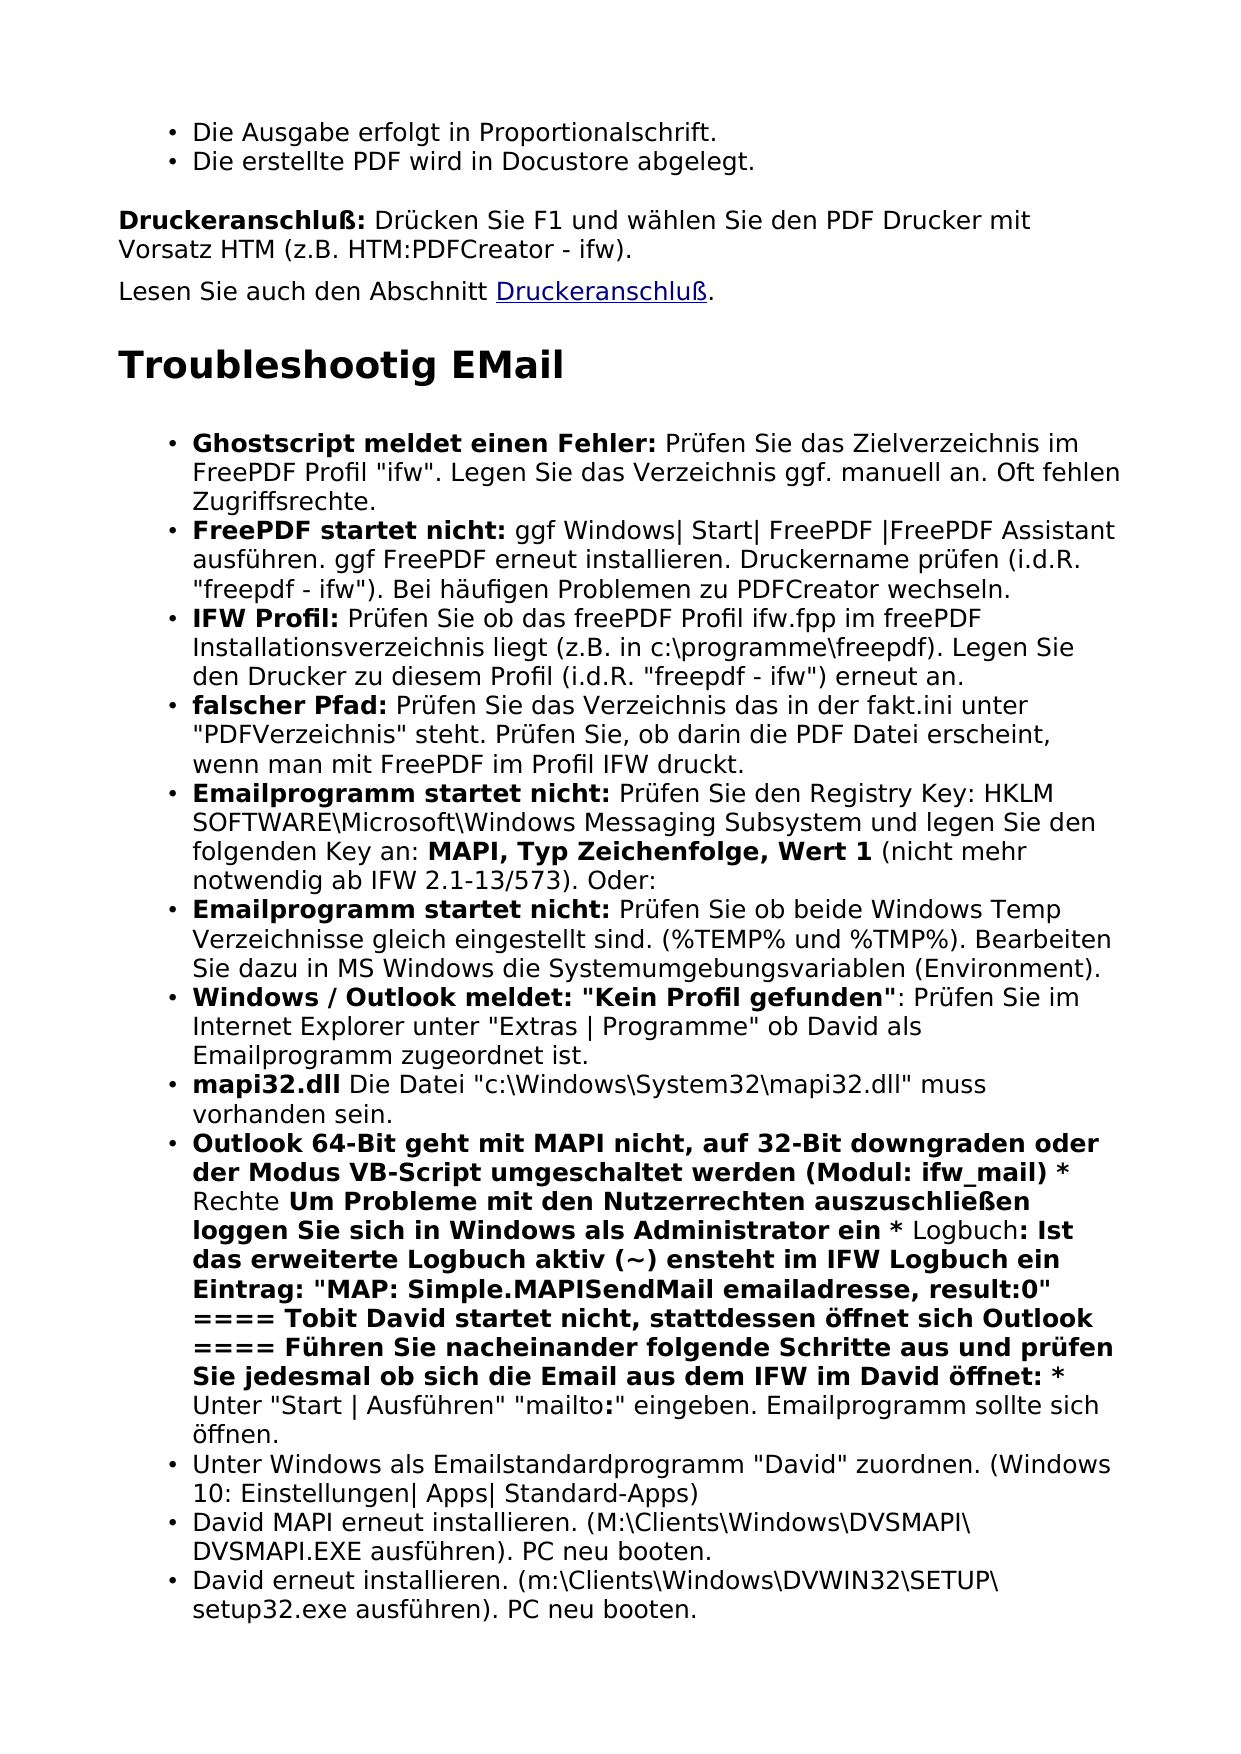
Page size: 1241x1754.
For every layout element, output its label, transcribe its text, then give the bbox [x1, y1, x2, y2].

list Outlook 64-Bit geht mit MAPI nicht, auf 32-Bit downgraden oder der Modus VB-Script umgeschaltet werden (Modul: ifw_mail) * Rechte Um Probleme mit den Nutzerrechten auszuschließen loggen Sie sich in Windows als Administrator ein * Logbuch: Ist das erweiterte Logbuch aktiv (~) ensteht im IFW Logbuch ein Eintrag: "MAP: Simple.MAPISendMail emailadresse, result:0" ==== Tobit David startet nicht, stattdessen öffnet sich Outlook ==== Führen Sie nacheinander folgende Schritte aus und prüfen Sie jedesmal ob sich die Email aus dem IFW im David öffnet: * Unter "Start | Ausführen" "mailto:" eingeben. Emailprogramm sollte sich öffnen. [177, 1129, 1122, 1450]
list IFW Profil: Prüfen Sie ob das freePDF Profil ifw.fpp im freePDF Installationsverzeichnis liegt (z.B. in c:\programme\freepdf). Legen Sie den Drucker zu diesem Profil (i.d.R. "freepdf - ifw") erneut an. [177, 604, 1122, 692]
list mapi32.dll Die Datei "c:\Windows\System32\mapi32.dll" muss vorhanden sein. [177, 1071, 1122, 1129]
list Ghostscript meldet einen Fehler: Prüfen Sie das Zielverzeichnis im FreePDF Profil "ifw". Legen Sie das Verzeichnis ggf. manuell an. Oft fehlen Zugriffsrechte. [177, 429, 1122, 517]
list Unter Windows als Emailstandardprogramm "David" zuordnen. (Windows 10: Einstellungen| Apps| Standard-Apps) [177, 1450, 1122, 1508]
list Die Ausgabe erfolgt in Proportionalschrift. [177, 118, 1122, 147]
list David MAPI erneut installieren. (M:\Clients\Windows\DVSMAPI\DVSMAPI.EXE ausführen). PC neu booten. [177, 1508, 1122, 1567]
list FreePDF startet nicht: ggf Windows| Start| FreePDF |FreePDF Assistant ausführen. ggf FreePDF erneut installieren. Druckername prüfen (i.d.R. "freepdf - ifw"). Bei häufigen Problemen zu PDFCreator wechseln. [177, 517, 1122, 604]
list Die erstellte PDF wird in Docustore abgelegt. [177, 147, 1122, 176]
text Druckeranschluß: Drücken Sie F1 und wählen Sie den PDF Drucker mit Vorsatz HTM (z.B. HTM:PDFCreator - ifw). [118, 206, 1122, 264]
subtitle Troubleshootig EMail [118, 343, 1122, 387]
text Lesen Sie auch den Abschnitt Druckeranschluß. [118, 277, 1122, 306]
list Windows / Outlook meldet: "Kein Profil gefunden": Prüfen Sie im Internet Explorer unter "Extras | Programme" ob David als Emailprogramm zugeordnet ist. [177, 983, 1122, 1071]
list Emailprogramm startet nicht: Prüfen Sie den Registry Key: HKLM SOFTWARE\Microsoft\Windows Messaging Subsystem und legen Sie den folgenden Key an: MAPI, Typ Zeichenfolge, Wert 1 (nicht mehr notwendig ab IFW 2.1-13/573). Oder: [177, 779, 1122, 896]
list falscher Pfad: Prüfen Sie das Verzeichnis das in der fakt.ini unter "PDFVerzeichnis" steht. Prüfen Sie, ob darin die PDF Datei erscheint, wenn man mit FreePDF im Profil IFW druckt. [177, 692, 1122, 779]
list David erneut installieren. (m:\Clients\Windows\DVWIN32\SETUP\setup32.exe ausführen). PC neu booten. [177, 1567, 1122, 1625]
list Emailprogramm startet nicht: Prüfen Sie ob beide Windows Temp Verzeichnisse gleich eingestellt sind. (%TEMP% und %TMP%). Bearbeiten Sie dazu in MS Windows die Systemumgebungsvariablen (Environment). [177, 896, 1122, 983]
